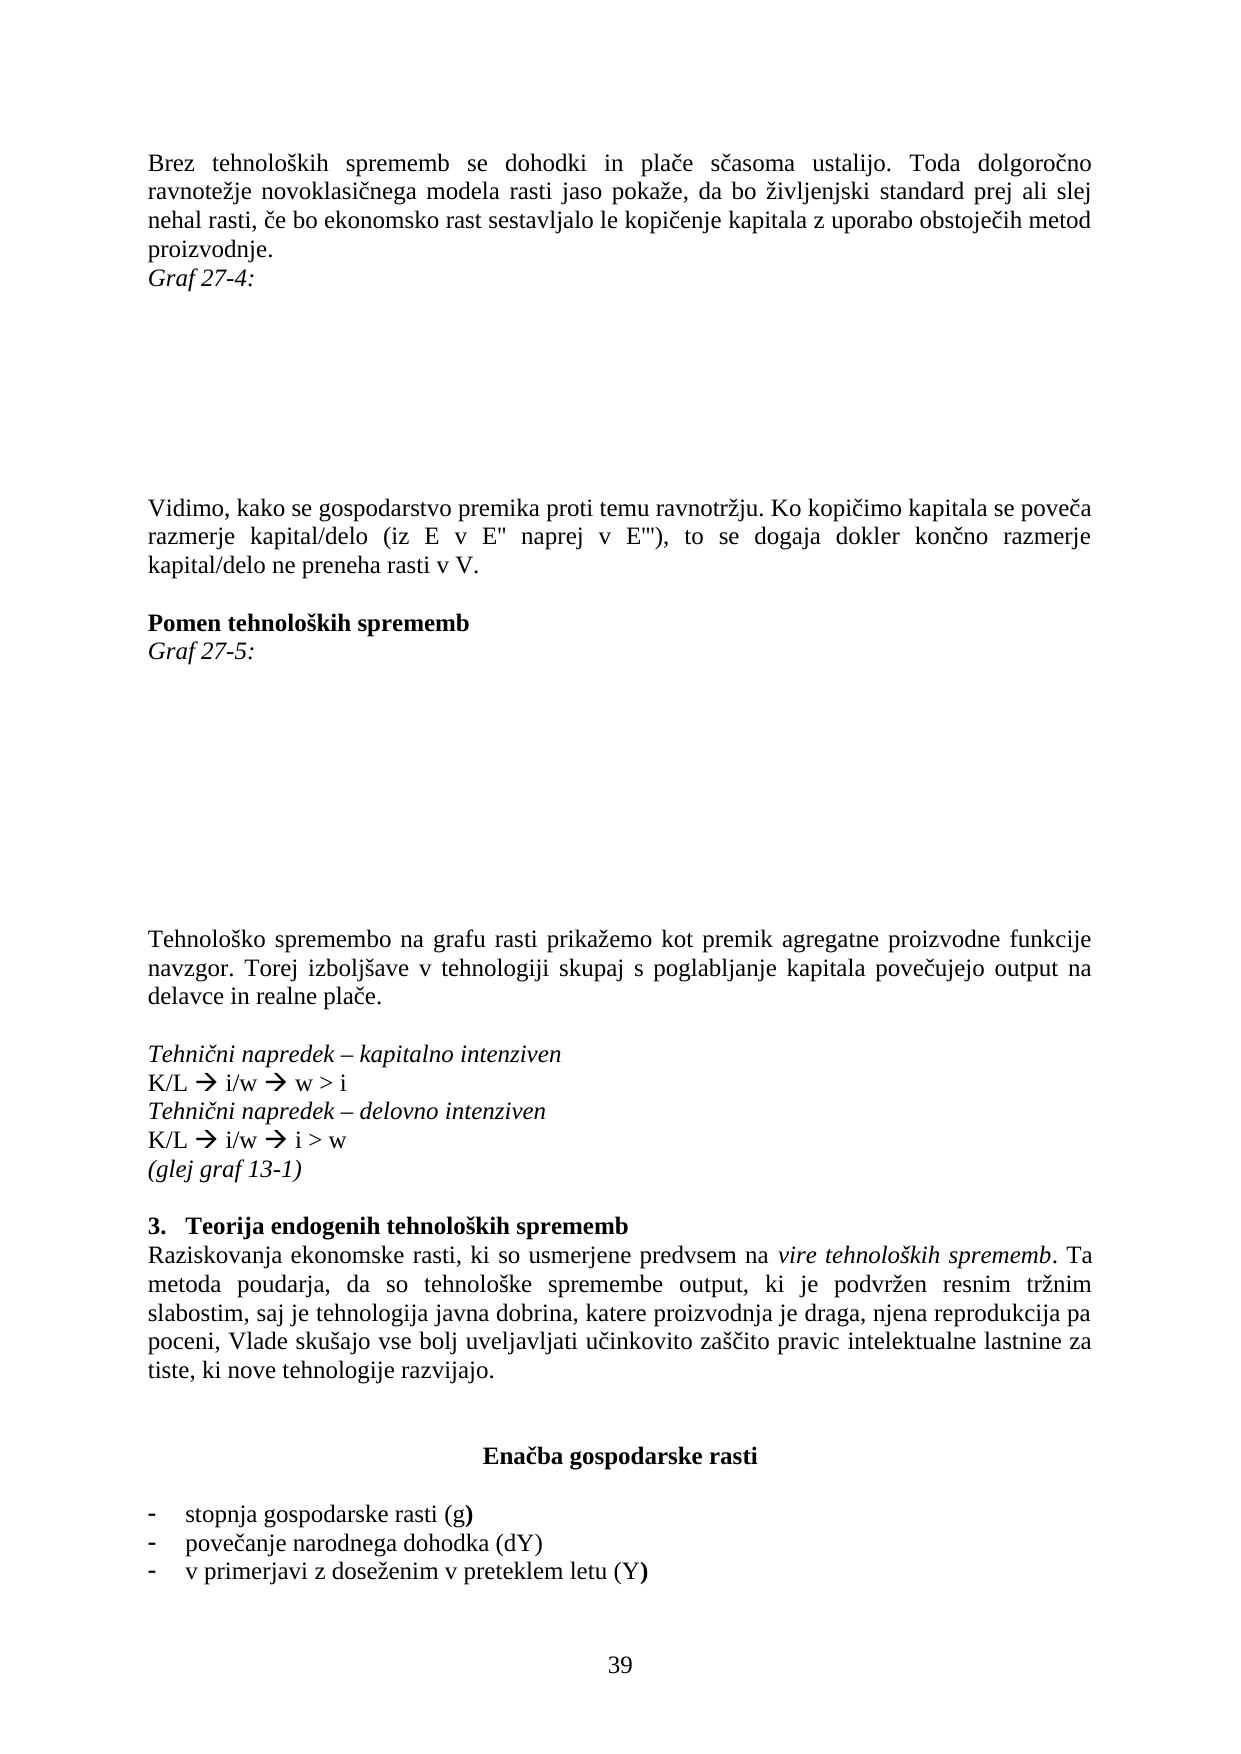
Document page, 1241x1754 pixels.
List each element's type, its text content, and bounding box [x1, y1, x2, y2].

list Teorija endogenih tehnoloških sprememb [148, 1211, 1093, 1240]
text Tehnični napredek – kapitalno intenziven [148, 1039, 1093, 1068]
text Tehnološko spremembo na grafu rasti prikažemo kot premik agregatne proizvodne funkcije navzgor. Torej izboljšave v tehnologiji skupaj s poglabljanje kapitala povečujejo output na delavce in realne plače. [148, 924, 1093, 1010]
text Pomen tehnoloških sprememb [148, 608, 1093, 636]
text K/L  i/w  w > i [148, 1068, 1093, 1096]
text Graf 27-4: [148, 263, 1093, 291]
list povečanje narodnega dohodka (dY) [148, 1528, 1093, 1556]
text Raziskovanja ekonomske rasti, ki so usmerjene predvsem na vire tehnoloških sprememb. Ta metoda poudarja, da so tehnološke spremembe output, ki je podvržen resnim tržnim slabostim, saj je tehnologija javna dobrina, katere proizvodnja je draga, njena reprodukcija pa poceni, Vlade skušajo vse bolj uveljavljati učinkovito zaščito pravic intelektualne lastnine za tiste, ki nove tehnologije razvijajo. [148, 1240, 1093, 1384]
text Graf 27-5: [148, 636, 1093, 665]
text Brez tehnoloških sprememb se dohodki in plače sčasoma ustalijo. Toda dolgoročno ravnotežje novoklasičnega modela rasti jaso pokaže, da bo življenjski standard prej ali slej nehal rasti, če bo ekonomsko rast sestavljalo le kopičenje kapitala z uporabo obstoječih metod proizvodnje. [148, 148, 1093, 263]
text Enačba gospodarske rasti [148, 1441, 1093, 1470]
text (glej graf 13-1) [148, 1154, 1093, 1183]
text Vidimo, kako se gospodarstvo premika proti temu ravnotržju. Ko kopičimo kapitala se poveča razmerje kapital/delo (iz E v E'' naprej v E'''), to se dogaja dokler končno razmerje kapital/delo ne preneha rasti v V. [148, 493, 1093, 579]
text Tehnični napredek – delovno intenziven [148, 1096, 1093, 1125]
list stopnja gospodarske rasti (g) [148, 1499, 1093, 1528]
list v primerjavi z doseženim v preteklem letu (Y) [148, 1556, 1093, 1585]
text K/L  i/w  i > w [148, 1125, 1093, 1154]
